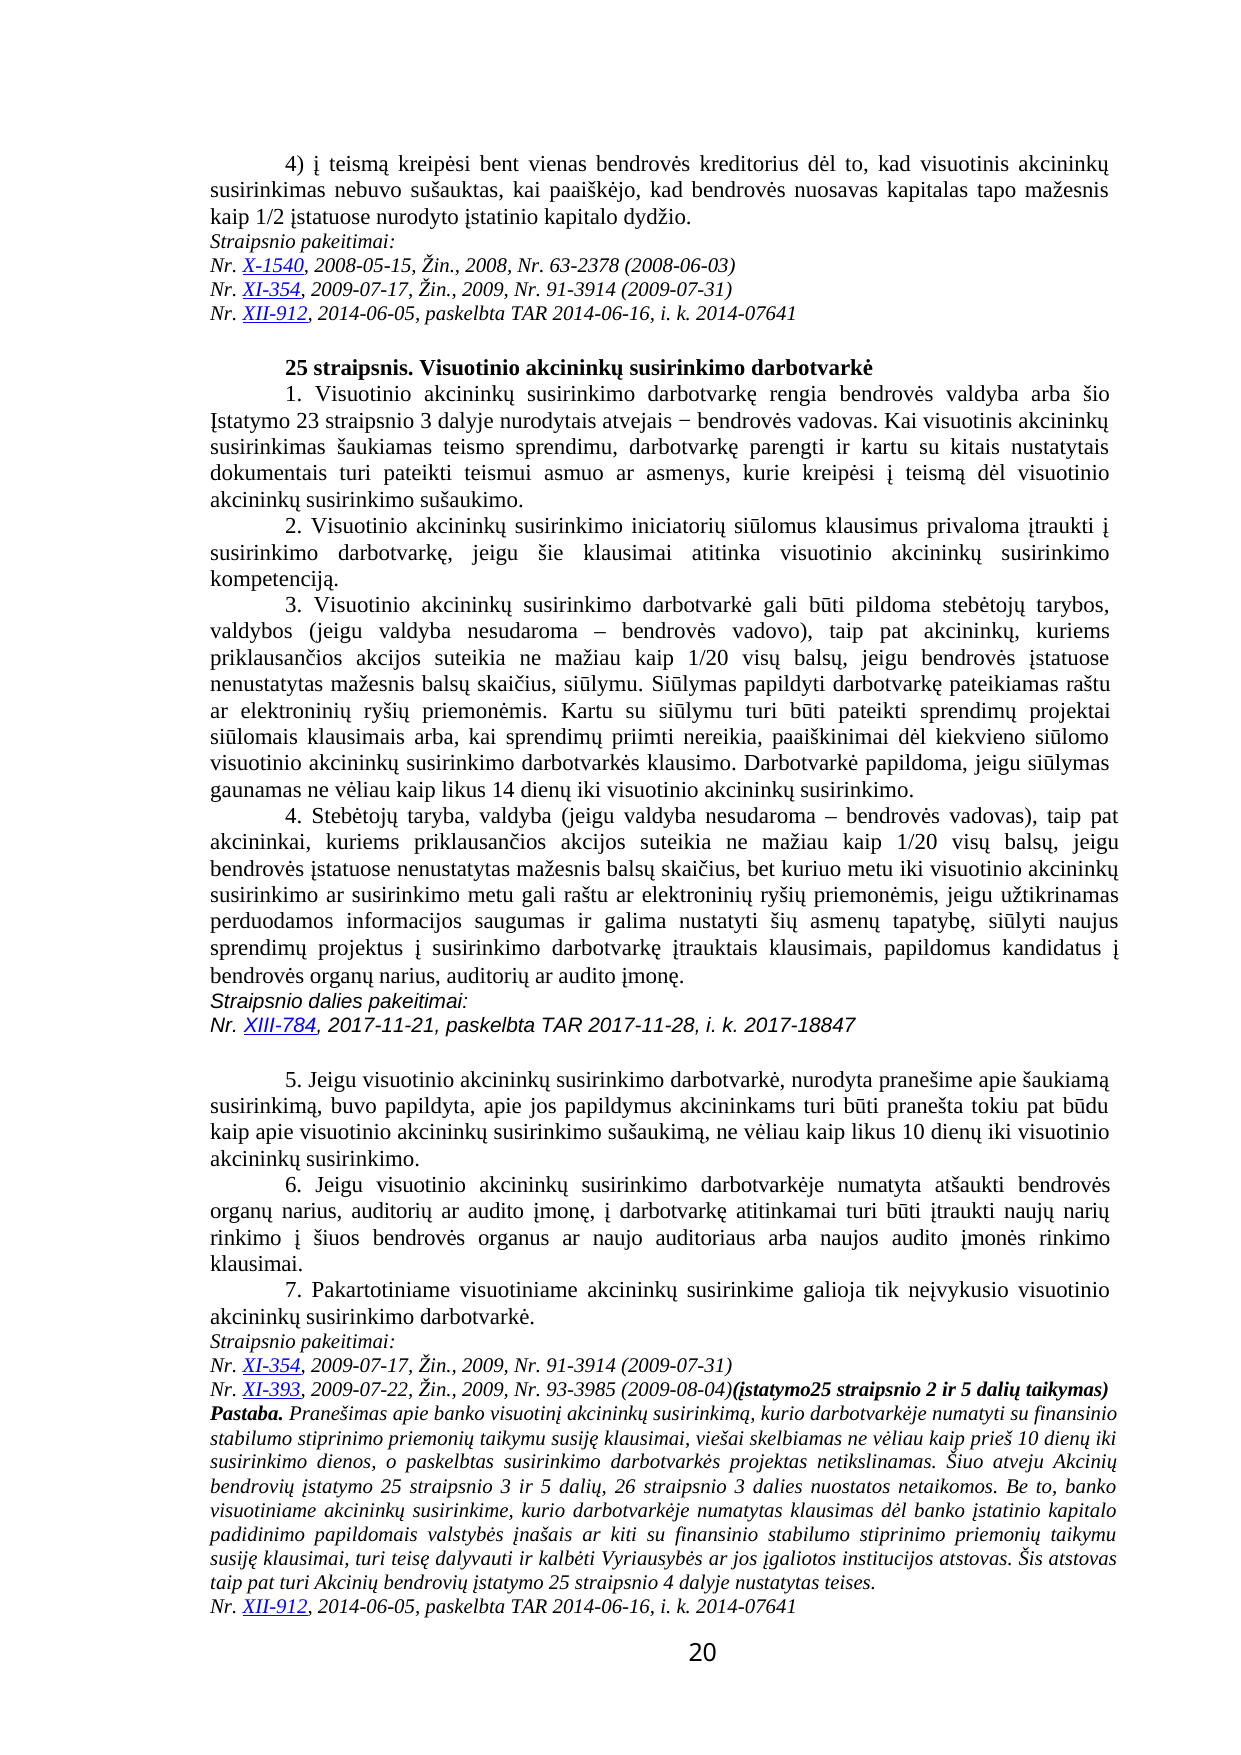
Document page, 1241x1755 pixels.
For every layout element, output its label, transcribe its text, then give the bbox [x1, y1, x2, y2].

text Nr. XII-912, 2014-06-05, paskelbta TAR 2014-06-16, i. k. 2014-07641 [210, 1594, 1120, 1618]
text 25 straipsnis. Visuotinio akcininkų susirinkimo darbotvarkė [210, 354, 1111, 380]
text Nr. XI-393, 2009-07-22, Žin., 2009, Nr. 93-3985 (2009-08-04)(įstatymo25 straipsnio 2 ir 5 dalių taikymas) [210, 1377, 1120, 1401]
text Straipsnio pakeitimai: [210, 229, 1111, 253]
text Nr. XII-912, 2014-06-05, paskelbta TAR 2014-06-16, i. k. 2014-07641 [210, 301, 1120, 325]
text 5. Jeigu visuotinio akcininkų susirinkimo darbotvarkė, nurodyta pranešime apie šaukiamą susirinkimą, buvo papildyta, apie jos papildymus akcininkams turi būti pranešta tokiu pat būdu kaip apie visuotinio akcininkų susirinkimo sušaukimą, ne vėliau kaip likus 10 dienų iki visuotinio akcininkų susirinkimo. [210, 1066, 1111, 1171]
text Nr. X-1540, 2008-05-15, Žin., 2008, Nr. 63-2378 (2008-06-03) [210, 253, 1111, 277]
text Straipsnio dalies pakeitimai: [210, 989, 1120, 1013]
text 6. Jeigu visuotinio akcininkų susirinkimo darbotvarkėje numatyta atšaukti bendrovės organų narius, auditorių ar audito įmonę, į darbotvarkę atitinkamai turi būti įtraukti naujų narių rinkimo į šiuos bendrovės organus ar naujo auditoriaus arba naujos audito įmonės rinkimo klausimai. [210, 1171, 1111, 1276]
text 7. Pakartotiniame visuotiniame akcininkų susirinkime galioja tik neįvykusio visuotinio akcininkų susirinkimo darbotvarkė. [210, 1276, 1111, 1329]
text Nr. XIII-784, 2017-11-21, paskelbta TAR 2017-11-28, i. k. 2017-18847 [210, 1013, 1120, 1037]
text 3. Visuotinio akcininkų susirinkimo darbotvarkė gali būti pildoma stebėtojų tarybos, valdybos (jeigu valdyba nesudaroma – bendrovės vadovo), taip pat akcininkų, kuriems priklausančios akcijos suteikia ne mažiau kaip 1/20 visų balsų, jeigu bendrovės įstatuose nenustatytas mažesnis balsų skaičius, siūlymu. Siūlymas papildyti darbotvarkę pateikiamas raštu ar elektroninių ryšių priemonėmis. Kartu su siūlymu turi būti pateikti sprendimų projektai siūlomais klausimais arba, kai sprendimų priimti nereikia, paaiškinimai dėl kiekvieno siūlomo visuotinio akcininkų susirinkimo darbotvarkės klausimo. Darbotvarkė papildoma, jeigu siūlymas gaunamas ne vėliau kaip likus 14 dienų iki visuotinio akcininkų susirinkimo. [210, 591, 1111, 802]
text Pastaba. Pranešimas apie banko visuotinį akcininkų susirinkimą, kurio darbotvarkėje numatyti su finansinio stabilumo stiprinimo priemonių taikymu susiję klausimai, viešai skelbiamas ne vėliau kaip prieš 10 dienų iki susirinkimo dienos, o paskelbtas susirinkimo darbotvarkės projektas netikslinamas. Šiuo atveju Akcinių bendrovių įstatymo 25 straipsnio 3 ir 5 dalių, 26 straipsnio 3 dalies nuostatos netaikomos. Be to, banko visuotiniame akcininkų susirinkime, kurio darbotvarkėje numatytas klausimas dėl banko įstatinio kapitalo padidinimo papildomais valstybės įnašais ar kiti su finansinio stabilumo stiprinimo priemonių taikymu susiję klausimai, turi teisę dalyvauti ir kalbėti Vyriausybės ar jos įgaliotos institucijos atstovas. Šis atstovas taip pat turi Akcinių bendrovių įstatymo 25 straipsnio 4 dalyje nustatytas teises. [210, 1401, 1120, 1594]
text 2. Visuotinio akcininkų susirinkimo iniciatorių siūlomus klausimus privaloma įtraukti į susirinkimo darbotvarkę, jeigu šie klausimai atitinka visuotinio akcininkų susirinkimo kompetenciją. [210, 512, 1111, 591]
text Nr. XI-354, 2009-07-17, Žin., 2009, Nr. 91-3914 (2009-07-31) [210, 277, 1120, 301]
text 4) į teismą kreipėsi bent vienas bendrovės kreditorius dėl to, kad visuotinis akcininkų susirinkimas nebuvo sušauktas, kai paaiškėjo, kad bendrovės nuosavas kapitalas tapo mažesnis kaip 1/2 įstatuose nurodyto įstatinio kapitalo dydžio. [210, 150, 1111, 229]
text Straipsnio pakeitimai: [210, 1329, 1120, 1353]
text 4. Stebėtojų taryba, valdyba (jeigu valdyba nesudaroma – bendrovės vadovas), taip pat akcininkai, kuriems priklausančios akcijos suteikia ne mažiau kaip 1/20 visų balsų, jeigu bendrovės įstatuose nenustatytas mažesnis balsų skaičius, bet kuriuo metu iki visuotinio akcininkų susirinkimo ar susirinkimo metu gali raštu ar elektroninių ryšių priemonėmis, jeigu užtikrinamas perduodamos informacijos saugumas ir galima nustatyti šių asmenų tapatybę, siūlyti naujus sprendimų projektus į susirinkimo darbotvarkę įtrauktais klausimais, papildomus kandidatus į bendrovės organų narius, auditorių ar audito įmonę. [210, 802, 1120, 989]
text 1. Visuotinio akcininkų susirinkimo darbotvarkę rengia bendrovės valdyba arba šio Įstatymo 23 straipsnio 3 dalyje nurodytais atvejais − bendrovės vadovas. Kai visuotinis akcininkų susirinkimas šaukiamas teismo sprendimu, darbotvarkę parengti ir kartu su kitais nustatytais dokumentais turi pateikti teismui asmuo ar asmenys, kurie kreipėsi į teismą dėl visuotinio akcininkų susirinkimo sušaukimo. [210, 380, 1111, 512]
text Nr. XI-354, 2009-07-17, Žin., 2009, Nr. 91-3914 (2009-07-31) [210, 1353, 1120, 1377]
